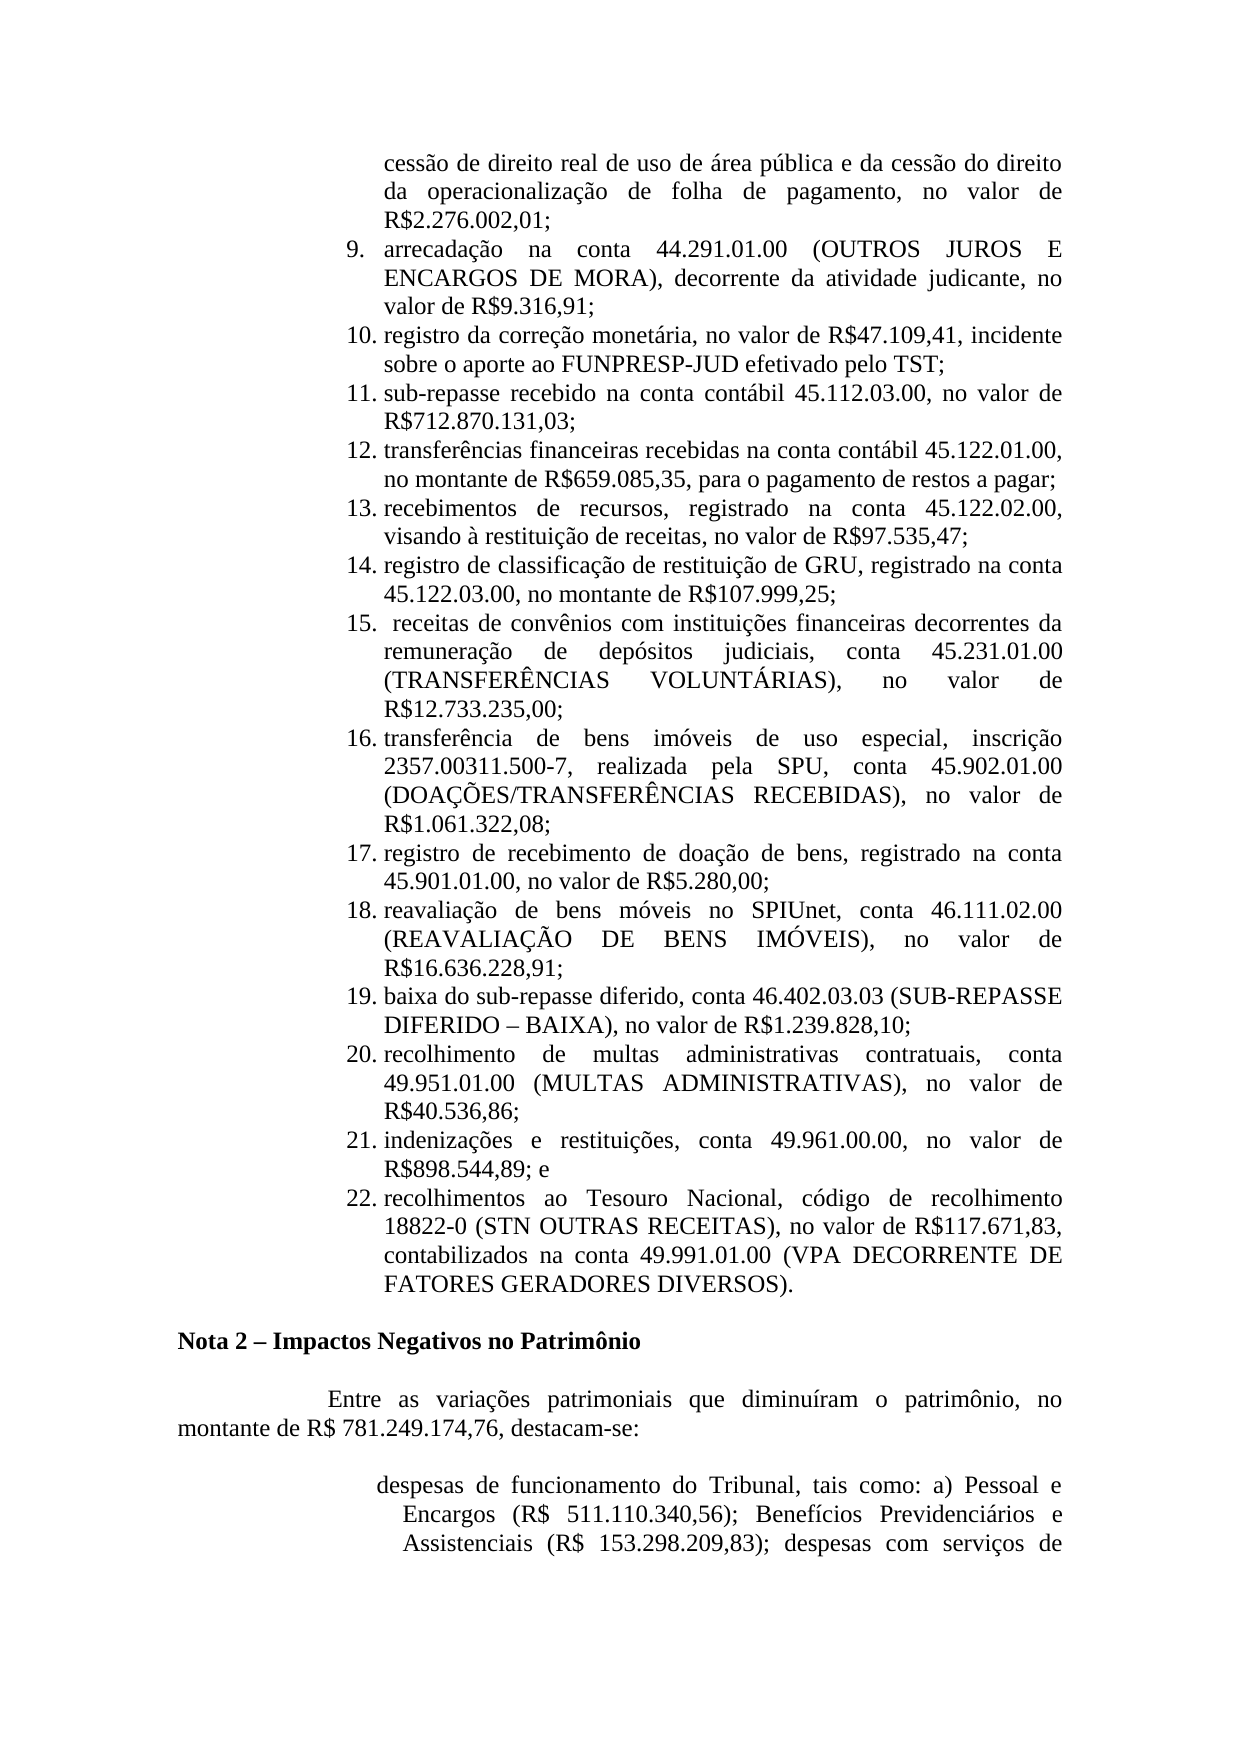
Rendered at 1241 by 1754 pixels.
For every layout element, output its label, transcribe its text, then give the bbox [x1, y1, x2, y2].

list sub-repasse recebido na conta contábil 45.112.03.00, no valor de R$712.870.131,03; [346, 378, 1063, 435]
list cessão de direito real de uso de área pública e da cessão do direito da operacionalização de folha de pagamento, no valor de R$2.276.002,01; [346, 148, 1063, 234]
list reavaliação de bens móveis no SPIUnet, conta 46.111.02.00 (REAVALIAÇÃO DE BENS IMÓVEIS), no valor de R$16.636.228,91; [346, 895, 1063, 981]
text Entre as variações patrimoniais que diminuíram o patrimônio, no montante de R$ 781.249.174,76, destacam-se: [177, 1384, 1063, 1441]
list baixa do sub-repasse diferido, conta 46.402.03.03 (SUB-REPASSE DIFERIDO – BAIXA), no valor de R$1.239.828,10; [346, 981, 1063, 1039]
list registro da correção monetária, no valor de R$47.109,41, incidente sobre o aporte ao FUNPRESP-JUD efetivado pelo TST; [346, 320, 1063, 378]
list recolhimento de multas administrativas contratuais, conta 49.951.01.00 (MULTAS ADMINISTRATIVAS), no valor de R$40.536,86; [346, 1039, 1063, 1125]
list transferência de bens imóveis de uso especial, inscrição 2357.00311.500-7, realizada pela SPU, conta 45.902.01.00 (DOAÇÕES/TRANSFERÊNCIAS RECEBIDAS), no valor de R$1.061.322,08; [346, 723, 1063, 838]
list indenizações e restituições, conta 49.961.00.00, no valor de R$898.544,89; e [346, 1125, 1063, 1183]
list recolhimentos ao Tesouro Nacional, código de recolhimento 18822-0 (STN OUTRAS RECEITAS), no valor de R$117.671,83, contabilizados na conta 49.991.01.00 (VPA DECORRENTE DE FATORES GERADORES DIVERSOS). [346, 1183, 1063, 1298]
list transferências financeiras recebidas na conta contábil 45.122.01.00, no montante de R$659.085,35, para o pagamento de restos a pagar; [346, 435, 1063, 493]
list arrecadação na conta 44.291.01.00 (OUTROS JUROS E ENCARGOS DE MORA), decorrente da atividade judicante, no valor de R$9.316,91; [346, 234, 1063, 320]
text Nota 2 – Impactos Negativos no Patrimônio [177, 1326, 1063, 1355]
text despesas de funcionamento do Tribunal, tais como: a) Pessoal e Encargos (R$ 511.110.340,56); Benefícios Previdenciários e Assistenciais (R$ 153.298.209,83); despesas com serviços de [365, 1470, 1063, 1556]
list receitas de convênios com instituições financeiras decorrentes da remuneração de depósitos judiciais, conta 45.231.01.00 (TRANSFERÊNCIAS VOLUNTÁRIAS), no valor de R$12.733.235,00; [346, 608, 1063, 723]
list recebimentos de recursos, registrado na conta 45.122.02.00, visando à restituição de receitas, no valor de R$97.535,47; [346, 493, 1063, 550]
list registro de classificação de restituição de GRU, registrado na conta 45.122.03.00, no montante de R$107.999,25; [346, 550, 1063, 608]
list registro de recebimento de doação de bens, registrado na conta 45.901.01.00, no valor de R$5.280,00; [346, 838, 1063, 895]
